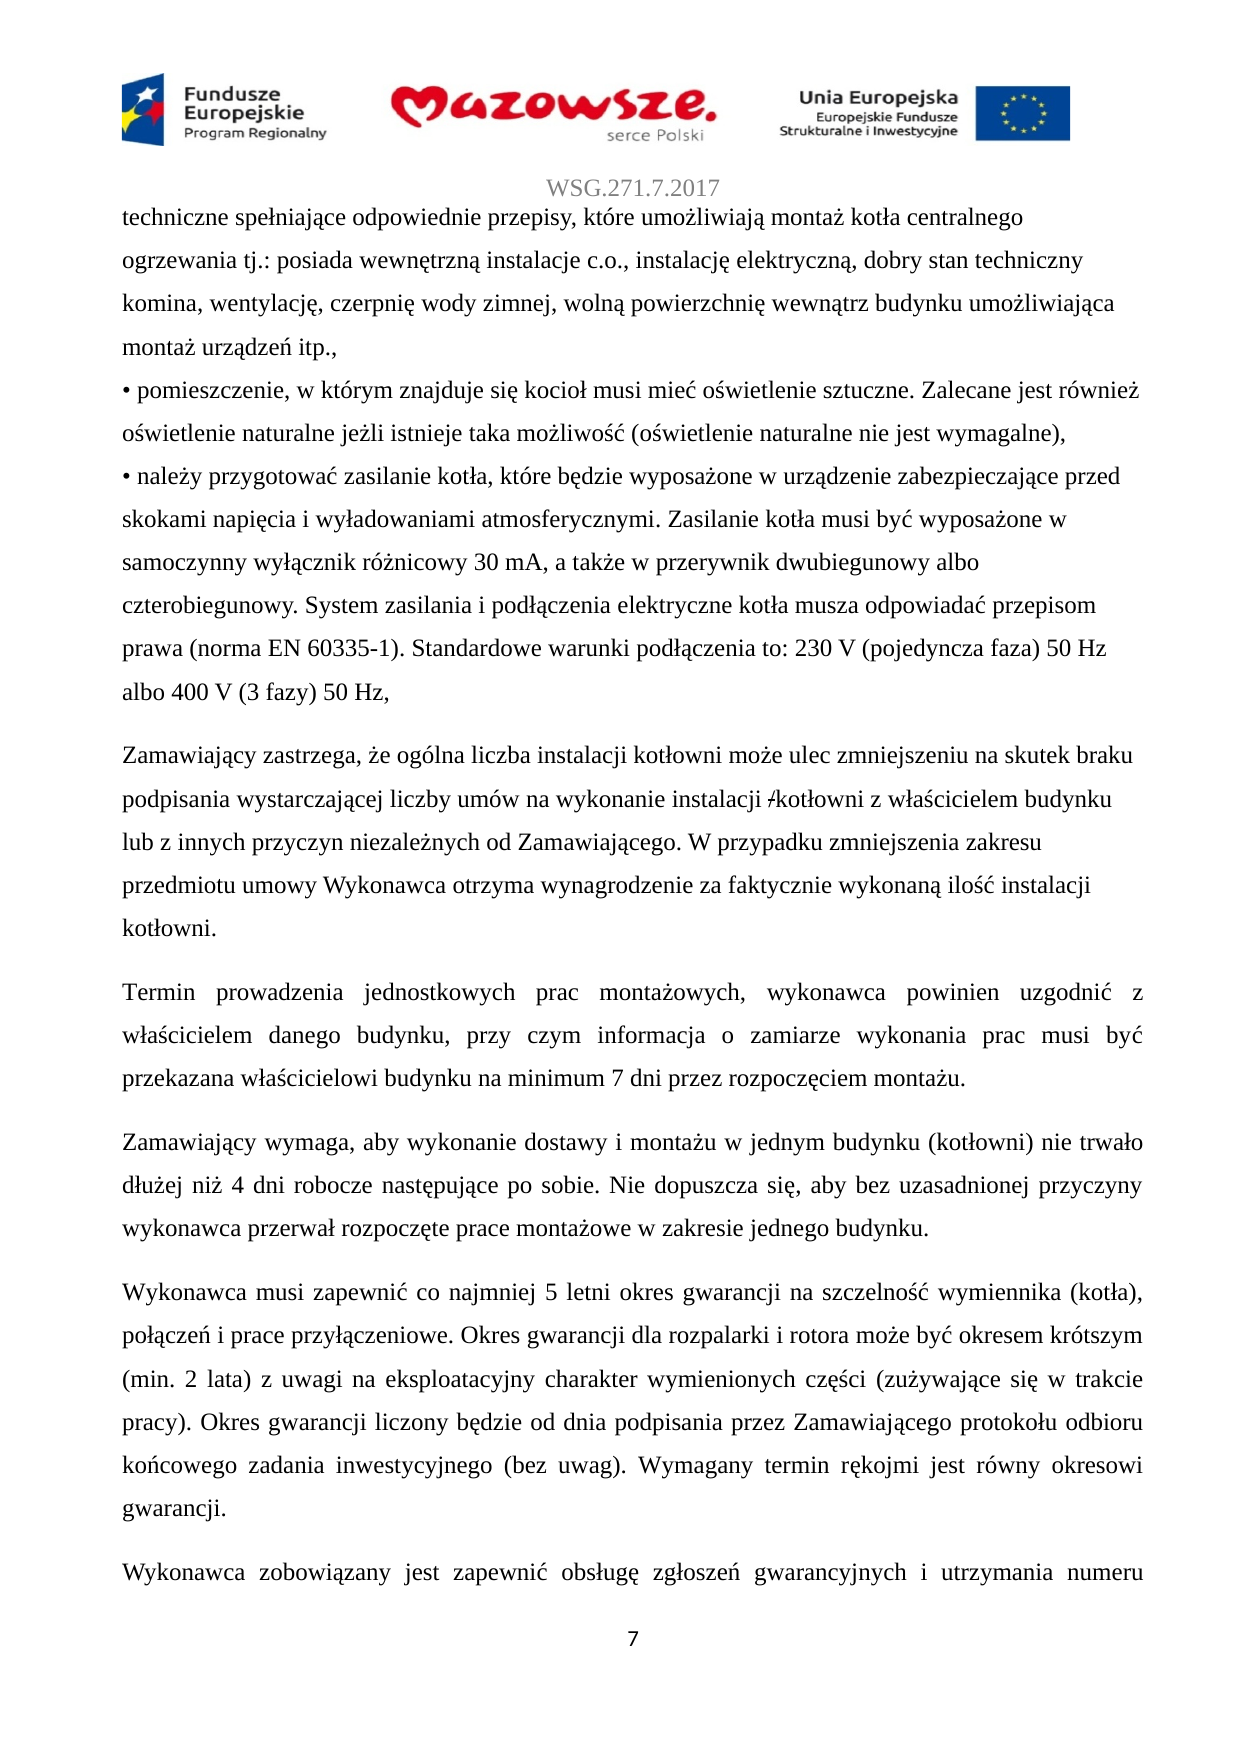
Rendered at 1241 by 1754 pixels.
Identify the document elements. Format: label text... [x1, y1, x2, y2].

text Zamawiający zastrzega, że ogólna liczba instalacji kotłowni może ulec zmniejszeniu na skutek braku podpisania wystarczającej liczby umów na wykonanie instalacji /kotłowni z właścicielem budynku lub z innych przyczyn niezależnych od Zamawiającego. W przypadku zmniejszenia zakresu przedmiotu umowy Wykonawca otrzyma wynagrodzenie za faktycznie wykonaną ilość instalacji kotłowni. [122, 741, 1144, 942]
text Wykonawca musi zapewnić co najmniej 5 letni okres gwarancji na szczelność wymiennika (kotła), połączeń i prace przyłączeniowe. Okres gwarancji dla rozpalarki i rotora może być okresem krótszym (min. 2 lata) z uwagi na eksploatacyjny charakter wymienionych części (zużywające się w trakcie pracy). Okres gwarancji liczony będzie od dnia podpisania przez Zamawiającego protokołu odbioru końcowego zadania inwestycyjnego (bez uwag). Wymagany termin rękojmi jest równy okresowi gwarancji. [122, 1277, 1144, 1522]
text Zamawiający wymaga, aby wykonanie dostawy i montażu w jednym budynku (kotłowni) nie trwało dłużej niż 4 dni robocze następujące po sobie. Nie dopuszcza się, aby bez uzasadnionej przyczyny wykonawca przerwał rozpoczęte prace montażowe w zakresie jednego budynku. [122, 1127, 1144, 1242]
text Termin prowadzenia jednostkowych prac montażowych, wykonawca powinien uzgodnić z właścicielem danego budynku, przy czym informacja o zamiarze wykonania prac musi być przekazana właścicielowi budynku na minimum 7 dni przez rozpoczęciem montażu. [122, 977, 1144, 1092]
text techniczne spełniające odpowiednie przepisy, które umożliwiają montaż kotła centralnego ogrzewania tj.: posiada wewnętrzną instalacje c.o., instalację elektryczną, dobry stan techniczny komina, wentylację, czerpnię wody zimnej, wolną powierzchnię wewnątrz budynku umożliwiająca montaż urządzeń itp., • pomieszczenie, w którym znajduje się kocioł musi mieć oświetlenie sztuczne. Zalecane jest również oświetlenie naturalne jeżli istnieje taka możliwość (oświetlenie naturalne nie jest wymagalne), • należy przygotować zasilanie kotła, które będzie wyposażone w urządzenie zabezpieczające przed skokami napięcia i wyładowaniami atmosferycznymi. Zasilanie kotła musi być wyposażone w samoczynny wyłącznik różnicowy 30 mA, a także w przerywnik dwubiegunowy albo czterobiegunowy. System zasilania i podłączenia elektryczne kotła musza odpowiadać przepisom prawa (norma EN 60335-1). Standardowe warunki podłączenia to: 230 V (pojedyncza faza) 50 Hz albo 400 V (3 fazy) 50 Hz, [122, 202, 1144, 705]
text Wykonawca zobowiązany jest zapewnić obsługę zgłoszeń gwarancyjnych i utrzymania numeru [122, 1557, 1144, 1586]
